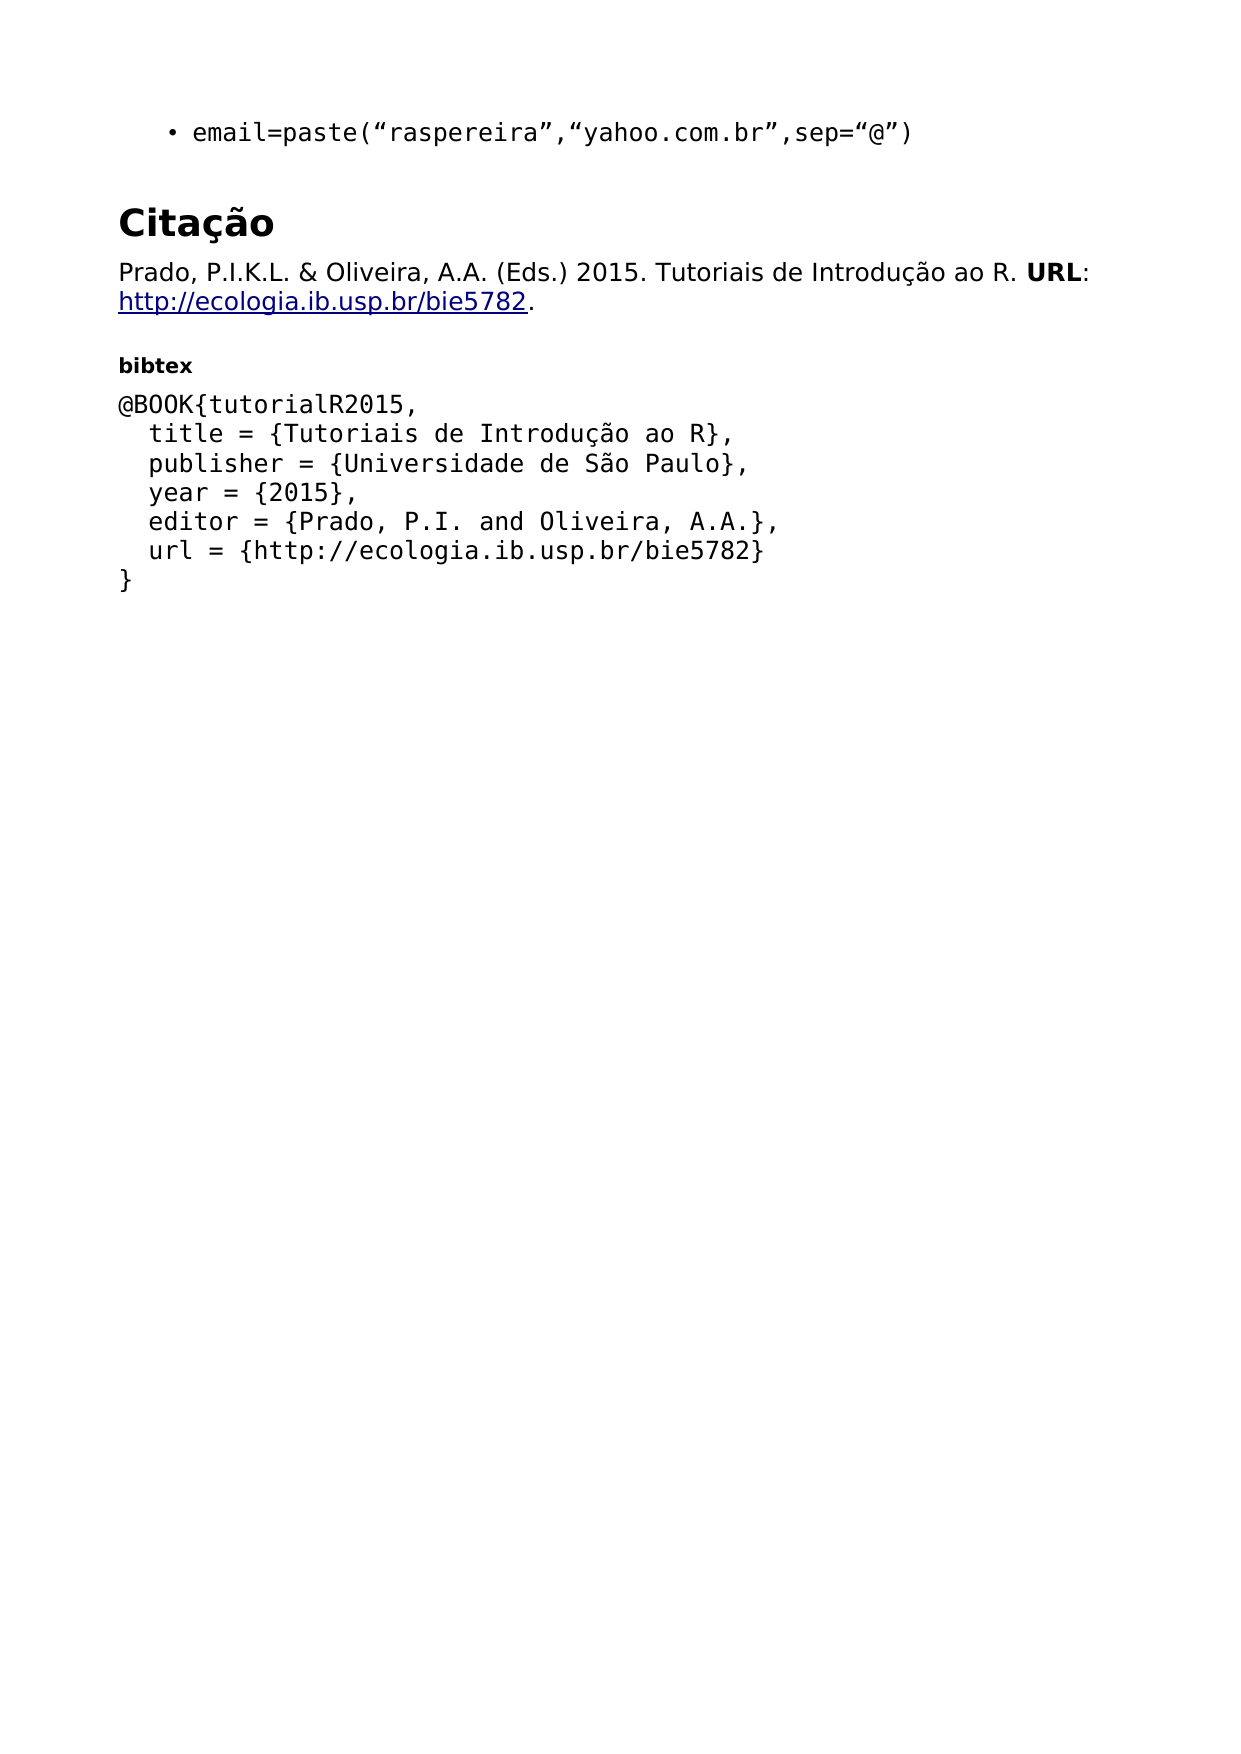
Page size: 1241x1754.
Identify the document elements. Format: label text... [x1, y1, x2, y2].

list email=paste(“raspereira”,“yahoo.com.br”,sep=“@”) [177, 118, 1122, 147]
subtitle bibtex [118, 354, 1122, 378]
text Prado, P.I.K.L. & Oliveira, A.A. (Eds.) 2015. Tutoriais de Introdução ao R. URL: http://ecologia.ib.usp.br/bie5782. [118, 258, 1122, 316]
text @BOOK{tutorialR2015, title = {Tutoriais de Introdução ao R}, publisher = {Universidade de São Paulo}, year = {2015}, editor = {Prado, P.I. and Oliveira, A.A.}, url = {http://ecologia.ib.usp.br/bie5782} } [118, 391, 1122, 595]
subtitle Citação [118, 202, 1122, 245]
